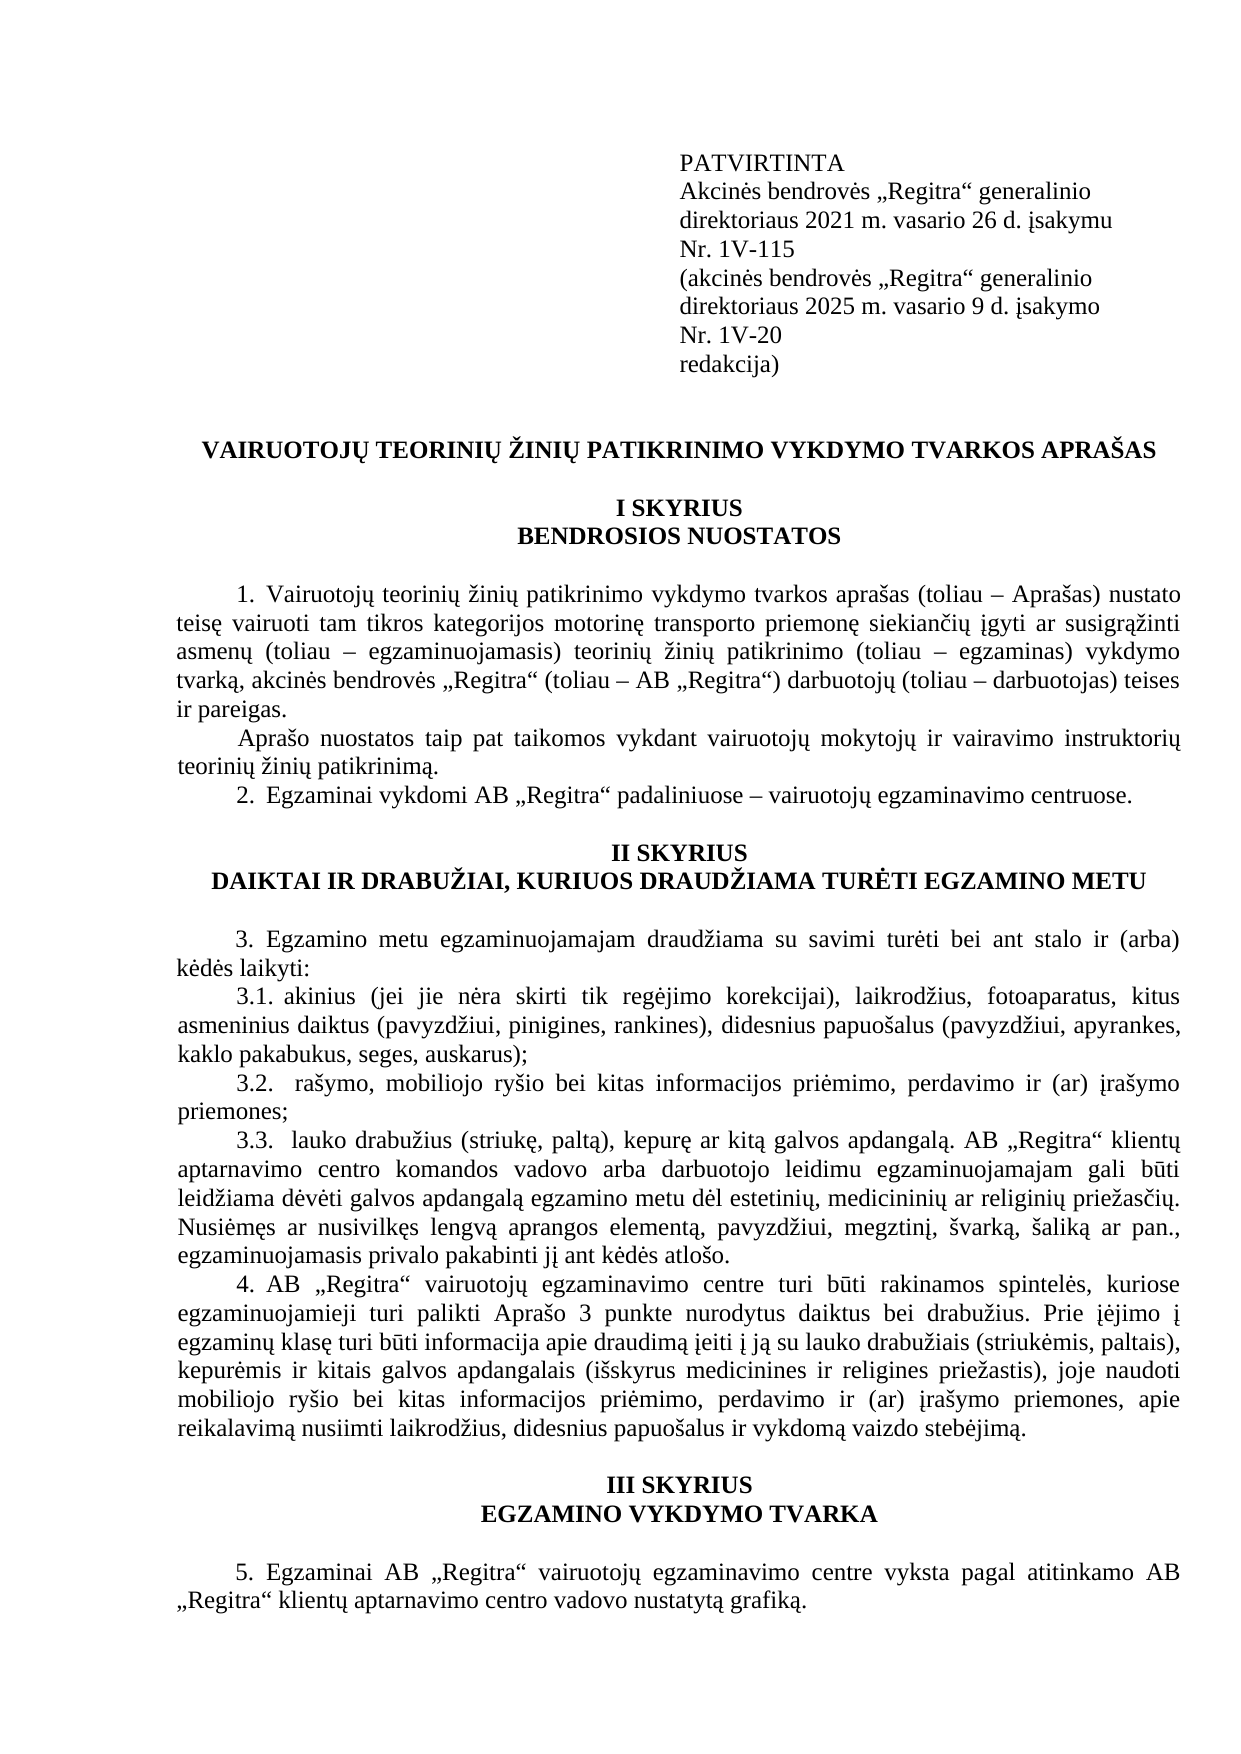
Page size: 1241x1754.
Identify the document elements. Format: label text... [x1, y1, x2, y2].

text 3.3. lauko drabužius (striukę, paltą), kepurę ar kitą galvos apdangalą. AB „Regitra“ klientų aptarnavimo centro komandos vadovo arba darbuotojo leidimu egzaminuojamajam gali būti leidžiama dėvėti galvos apdangalą egzamino metu dėl estetinių, medicininių ar religinių priežasčių. Nusiėmęs ar nusivilkęs lengvą aprangos elementą, pavyzdžiui, megztinį, švarką, šaliką ar pan., egzaminuojamasis privalo pakabinti jį ant kėdės atlošo. [177, 1125, 1181, 1269]
text II SKYRIUS [177, 838, 1181, 866]
text Nr. 1V-20 [177, 320, 1181, 349]
text 3.2. rašymo, mobiliojo ryšio bei kitas informacijos priėmimo, perdavimo ir (ar) įrašymo priemones; [177, 1068, 1181, 1125]
text Nr. 1V-115 [177, 234, 1181, 263]
text Akcinės bendrovės „Regitra“ generalinio [177, 176, 1181, 205]
text (akcinės bendrovės „Regitra“ generalinio [177, 263, 1181, 291]
text 3.1. akinius (jei jie nėra skirti tik regėjimo korekcijai), laikrodžius, fotoaparatus, kitus asmeninius daiktus (pavyzdžiui, pinigines, rankines), didesnius papuošalus (pavyzdžiui, apyrankes, kaklo pakabukus, seges, auskarus); [177, 981, 1181, 1068]
text III SKYRIUS [177, 1470, 1181, 1499]
text I SKYRIUS [177, 493, 1181, 521]
text direktoriaus 2025 m. vasario 9 d. įsakymo [177, 291, 1181, 320]
text 2. Egzaminai vykdomi AB „Regitra“ padaliniuose – vairuotojų egzaminavimo centruose. [176, 780, 1181, 809]
text 5. Egzaminai AB „Regitra“ vairuotojų egzaminavimo centre vyksta pagal atitinkamo AB „Regitra“ klientų aptarnavimo centro vadovo nustatytą grafiką. [176, 1557, 1181, 1614]
text Daiktai ir drabužiai, kuriuos draudžiama turėti egzamino metu [177, 866, 1181, 895]
text VAIRUOTOJŲ TEORINIŲ ŽINIŲ PATIKRINIMO VYKDYMO tvarkos aprašas [177, 435, 1181, 464]
text direktoriaus 2021 m. vasario 26 d. įsakymu [177, 205, 1181, 234]
text EGZAMINO VYKDYMO TVARKA [177, 1499, 1181, 1528]
text 3. Egzamino metu egzaminuojamajam draudžiama su savimi turėti bei ant stalo ir (arba) kėdės laikyti: [176, 924, 1181, 981]
text 1. Vairuotojų teorinių žinių patikrinimo vykdymo tvarkos aprašas (toliau – Aprašas) nustato teisę vairuoti tam tikros kategorijos motorinę transporto priemonę siekiančių įgyti ar susigrąžinti asmenų (toliau – egzaminuojamasis) teorinių žinių patikrinimo (toliau – egzaminas) vykdymo tvarką, akcinės bendrovės „Regitra“ (toliau – AB „Regitra“) darbuotojų (toliau – darbuotojas) teises ir pareigas. [176, 579, 1181, 723]
text 4. AB „Regitra“ vairuotojų egzaminavimo centre turi būti rakinamos spintelės, kuriose egzaminuojamieji turi palikti Aprašo 3 punkte nurodytus daiktus bei drabužius. Prie įėjimo į egzaminų klasę turi būti informacija apie draudimą įeiti į ją su lauko drabužiais (striukėmis, paltais), kepurėmis ir kitais galvos apdangalais (išskyrus medicinines ir religines priežastis), joje naudoti mobiliojo ryšio bei kitas informacijos priėmimo, perdavimo ir (ar) įrašymo priemones, apie reikalavimą nusiimti laikrodžius, didesnius papuošalus ir vykdomą vaizdo stebėjimą. [177, 1269, 1181, 1442]
text Aprašo nuostatos taip pat taikomos vykdant vairuotojų mokytojų ir vairavimo instruktorių teorinių žinių patikrinimą. [177, 723, 1181, 780]
text PATVIRTINTA [177, 148, 1181, 176]
text redakcija) [177, 349, 1181, 378]
text Bendrosios nuostatos [177, 521, 1181, 550]
